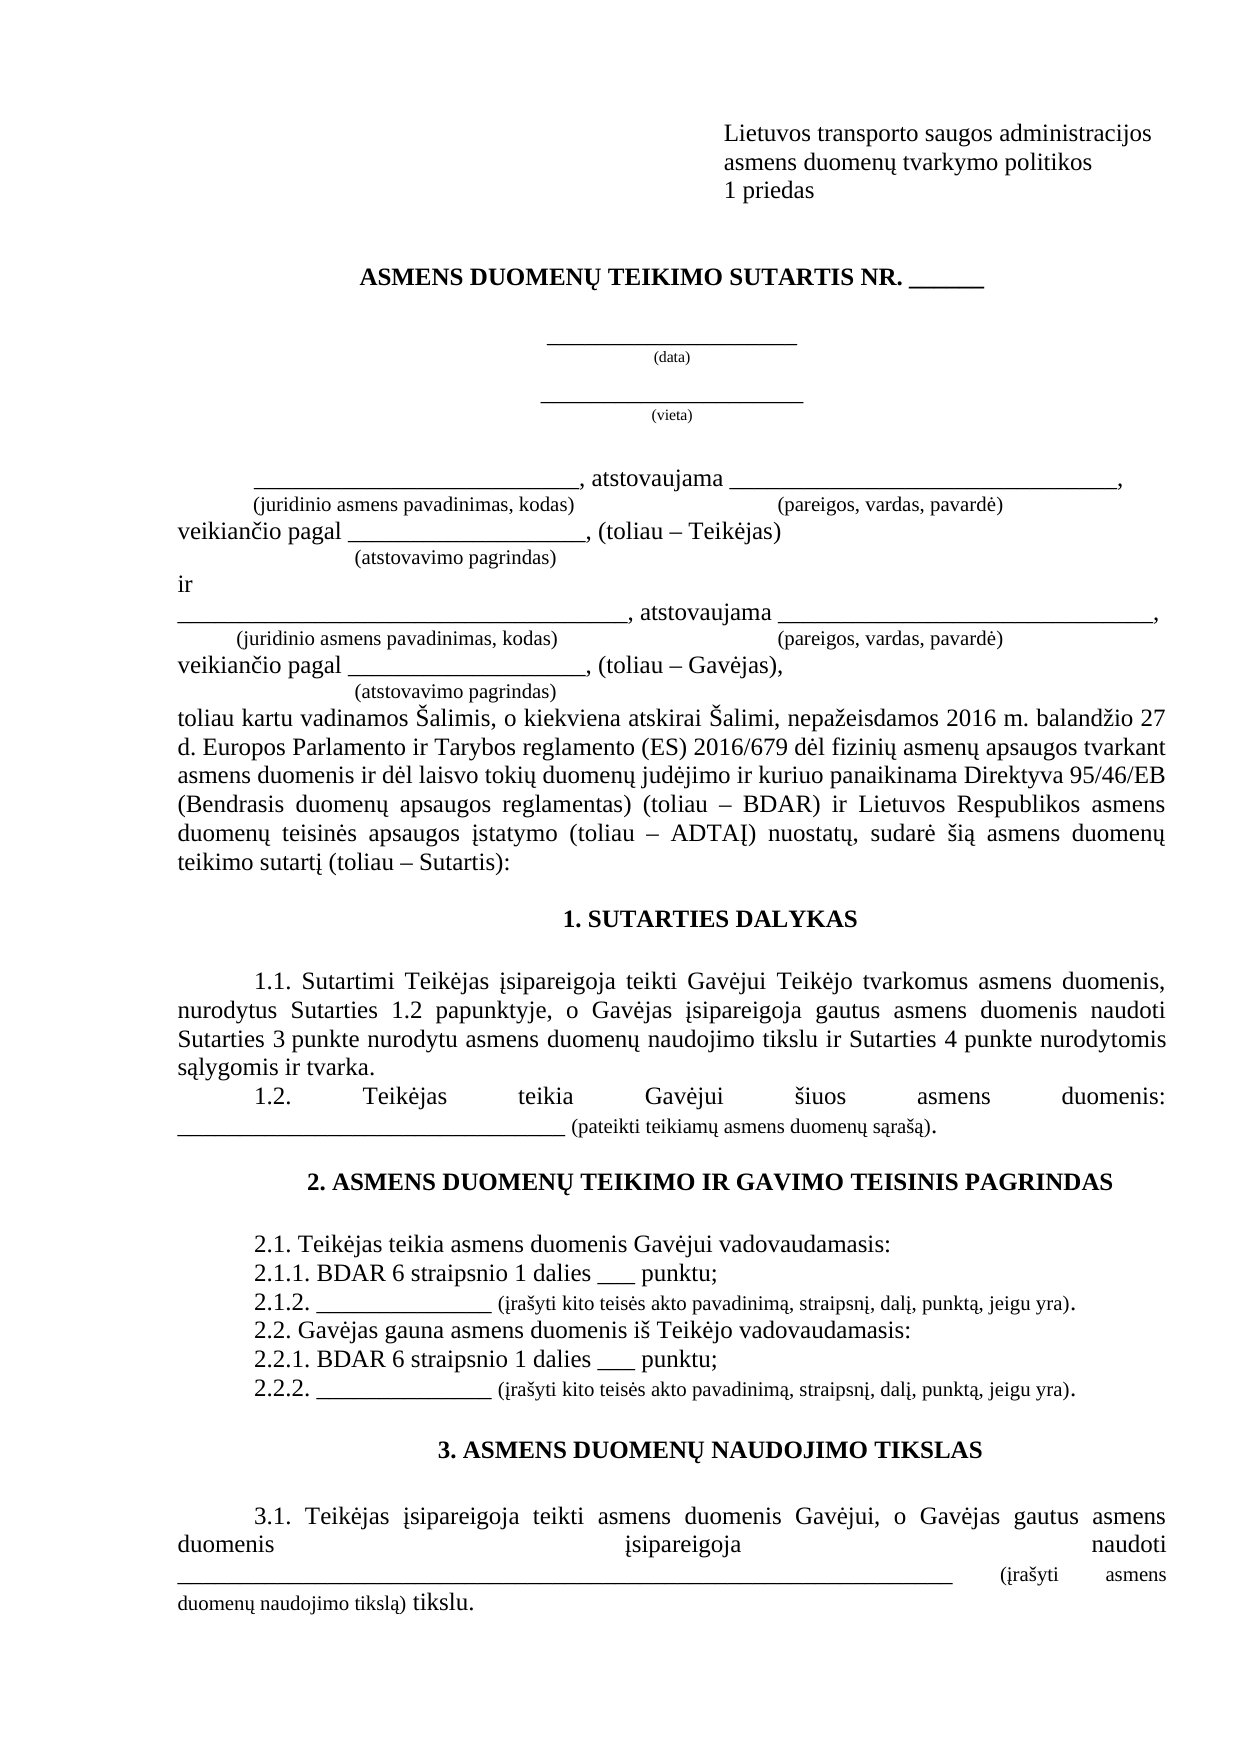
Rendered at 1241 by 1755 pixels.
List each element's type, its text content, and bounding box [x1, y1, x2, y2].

text 2.2. Gavėjas gauna asmens duomenis iš Teikėjo vadovaudamasis: [177, 1315, 1167, 1344]
text veikiančio pagal ___________________, (toliau – Gavėjas), [177, 650, 1167, 679]
text (juridinio asmens pavadinimas, kodas) (pareigos, vardas, pavardė) [177, 626, 1167, 650]
text 2.1.1. BDAR 6 straipsnio 1 dalies ___ punktu; [177, 1258, 1167, 1287]
text (atstovavimo pagrindas) [177, 545, 1167, 569]
text ____________________ [177, 319, 1167, 348]
text __________________________, atstovaujama _______________________________, [177, 463, 1167, 492]
text 3. ASMENS DUOMENŲ NAUDOJIMO TIKSLAS [177, 1435, 1167, 1463]
text (juridinio asmens pavadinimas, kodas) (pareigos, vardas, pavardė) [177, 492, 1167, 516]
text veikiančio pagal ___________________, (toliau – Teikėjas) [177, 516, 1167, 545]
text 1 priedas [723, 176, 1167, 204]
text 1.2. Teikėjas teikia Gavėjui šiuos asmens duomenis: _______________________________ (pateikti teikiamų asmens duomenų sąrašą). [177, 1081, 1167, 1139]
text 2.2.1. BDAR 6 straipsnio 1 dalies ___ punktu; [177, 1344, 1167, 1373]
text 2.1. Teikėjas teikia asmens duomenis Gavėjui vadovaudamasis: [177, 1229, 1167, 1258]
text ____________________________________, atstovaujama ______________________________, [177, 597, 1167, 626]
text toliau kartu vadinamos Šalimis, o kiekviena atskirai Šalimi, nepažeisdamos 2016 m. balandžio 27 d. Europos Parlamento ir Tarybos reglamento (ES) 2016/679 dėl fizinių asmenų apsaugos tvarkant asmens duomenis ir dėl laisvo tokių duomenų judėjimo ir kuriuo panaikinama Direktyva 95/46/EB (Bendrasis duomenų apsaugos reglamentas) (toliau – BDAR) ir Lietuvos Respublikos asmens duomenų teisinės apsaugos įstatymo (toliau – ADTAĮ) nuostatų, sudarė šią asmens duomenų teikimo sutartį (toliau – Sutartis): [177, 703, 1167, 876]
text 2.2.2. ______________ (įrašyti kito teisės akto pavadinimą, straipsnį, dalį, punktą, jeigu yra). [177, 1373, 1167, 1402]
text (atstovavimo pagrindas) [177, 679, 1167, 703]
text ASMENS DUOMENŲ TEIKIMO SUTARTIS NR. ______ [177, 262, 1167, 319]
text 3.1. Teikėjas įsipareigoja teikti asmens duomenis Gavėjui, o Gavėjas gautus asmens duomenis įsipareigoja naudoti ______________________________________________________________ (įrašyti asmens duomenų naudojimo tikslą) tikslu. [177, 1501, 1167, 1616]
text _____________________ [177, 377, 1167, 406]
text 1.1. Sutartimi Teikėjas įsipareigoja teikti Gavėjui Teikėjo tvarkomus asmens duomenis, nurodytus Sutarties 1.2 papunktyje, o Gavėjas įsipareigoja gautus asmens duomenis naudoti Sutarties 3 punkte nurodytu asmens duomenų naudojimo tikslu ir Sutarties 4 punkte nurodytomis sąlygomis ir tvarka. [177, 966, 1167, 1081]
text 2. ASMENS DUOMENŲ TEIKIMO IR GAVIMO TEISINIS PAGRINDAS [177, 1167, 1167, 1196]
text 1. SUTARTIES DALYKAS [177, 904, 1167, 933]
text 2.1.2. ______________ (įrašyti kito teisės akto pavadinimą, straipsnį, dalį, punktą, jeigu yra). [177, 1287, 1167, 1315]
text asmens duomenų tvarkymo politikos [723, 147, 1167, 176]
text (data) [177, 348, 1167, 377]
text ir [177, 569, 1167, 597]
text (vieta) [177, 406, 1167, 434]
text Lietuvos transporto saugos administracijos [723, 118, 1167, 147]
